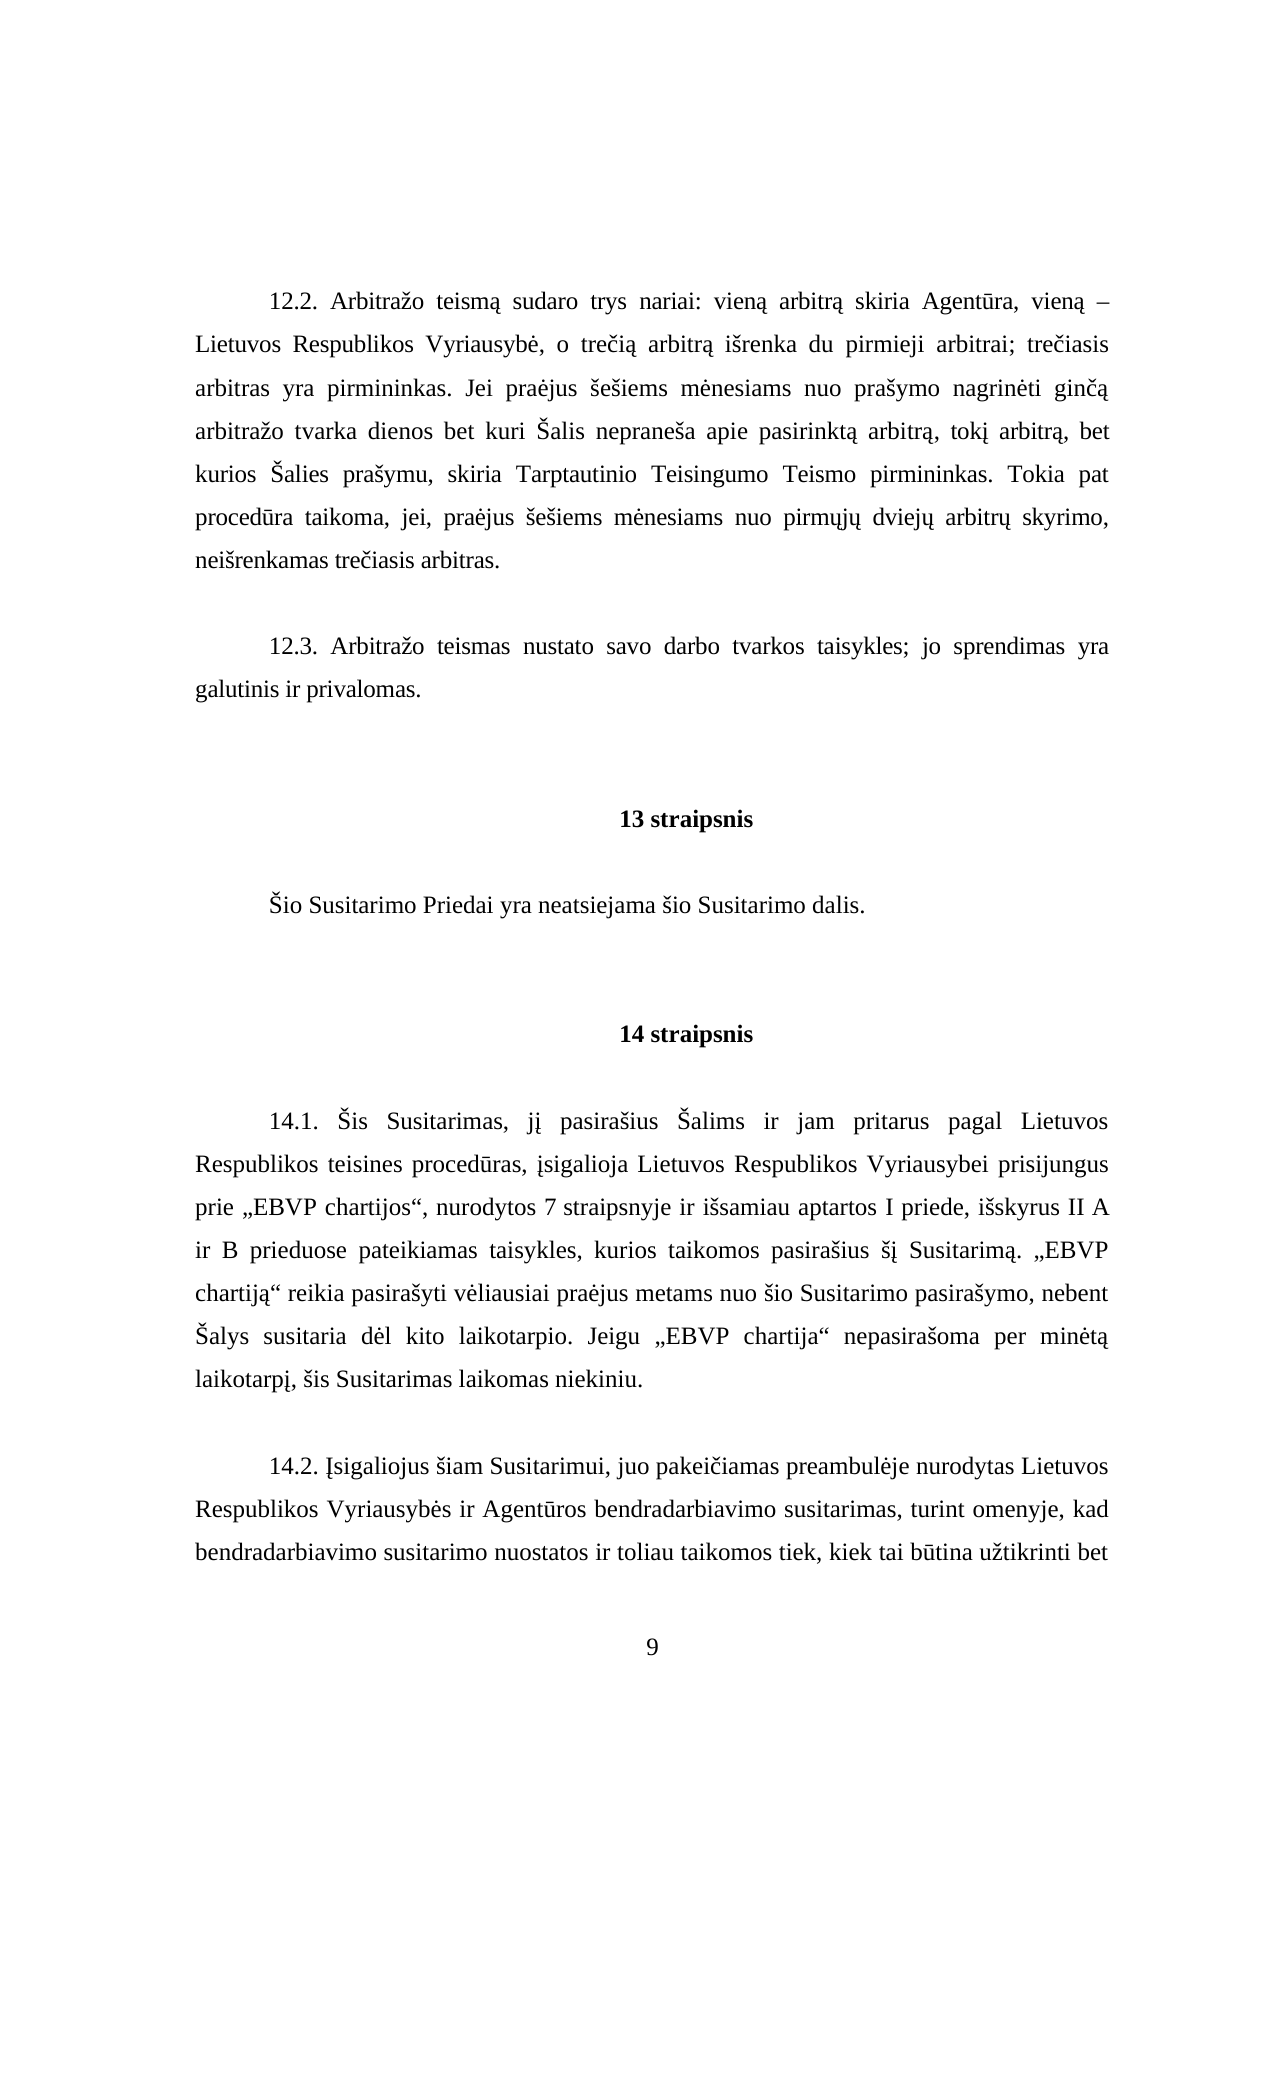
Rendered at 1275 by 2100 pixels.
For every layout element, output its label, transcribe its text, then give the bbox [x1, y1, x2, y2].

text 14 straipsnis [195, 1019, 1109, 1048]
text 12.2. Arbitražo teismą sudaro trys nariai: vieną arbitrą skiria Agentūra, vieną – Lietuvos Respublikos Vyriausybė, o trečią arbitrą išrenka du pirmieji arbitrai; trečiasis arbitras yra pirmininkas. Jei praėjus šešiems mėnesiams nuo prašymo nagrinėti ginčą arbitražo tvarka dienos bet kuri Šalis nepraneša apie pasirinktą arbitrą, tokį arbitrą, bet kurios Šalies prašymu, skiria Tarptautinio Teisingumo Teismo pirmininkas. Tokia pat procedūra taikoma, jei, praėjus šešiems mėnesiams nuo pirmųjų dviejų arbitrų skyrimo, neišrenkamas trečiasis arbitras. [195, 286, 1109, 574]
text 12.3. Arbitražo teismas nustato savo darbo tvarkos taisykles; jo sprendimas yra galutinis ir privalomas. [195, 631, 1109, 703]
text 14.1. Šis Susitarimas, jį pasirašius Šalims ir jam pritarus pagal Lietuvos Respublikos teisines procedūras, įsigalioja Lietuvos Respublikos Vyriausybei prisijungus prie „EBVP chartijos“, nurodytos 7 straipsnyje ir išsamiau aptartos I priede, išskyrus II A ir B prieduose pateikiamas taisykles, kurios taikomos pasirašius šį Susitarimą. „EBVP chartiją“ reikia pasirašyti vėliausiai praėjus metams nuo šio Susitarimo pasirašymo, nebent Šalys susitaria dėl kito laikotarpio. Jeigu „EBVP chartija“ nepasirašoma per minėtą laikotarpį, šis Susitarimas laikomas niekiniu. [195, 1106, 1109, 1393]
text 14.2. Įsigaliojus šiam Susitarimui, juo pakeičiamas preambulėje nurodytas Lietuvos Respublikos Vyriausybės ir Agentūros bendradarbiavimo susitarimas, turint omenyje, kad bendradarbiavimo susitarimo nuostatos ir toliau taikomos tiek, kiek tai būtina užtikrinti bet [195, 1451, 1109, 1566]
text Šio Susitarimo Priedai yra neatsiejama šio Susitarimo dalis. [195, 890, 1109, 919]
text 13 straipsnis [195, 804, 1109, 833]
